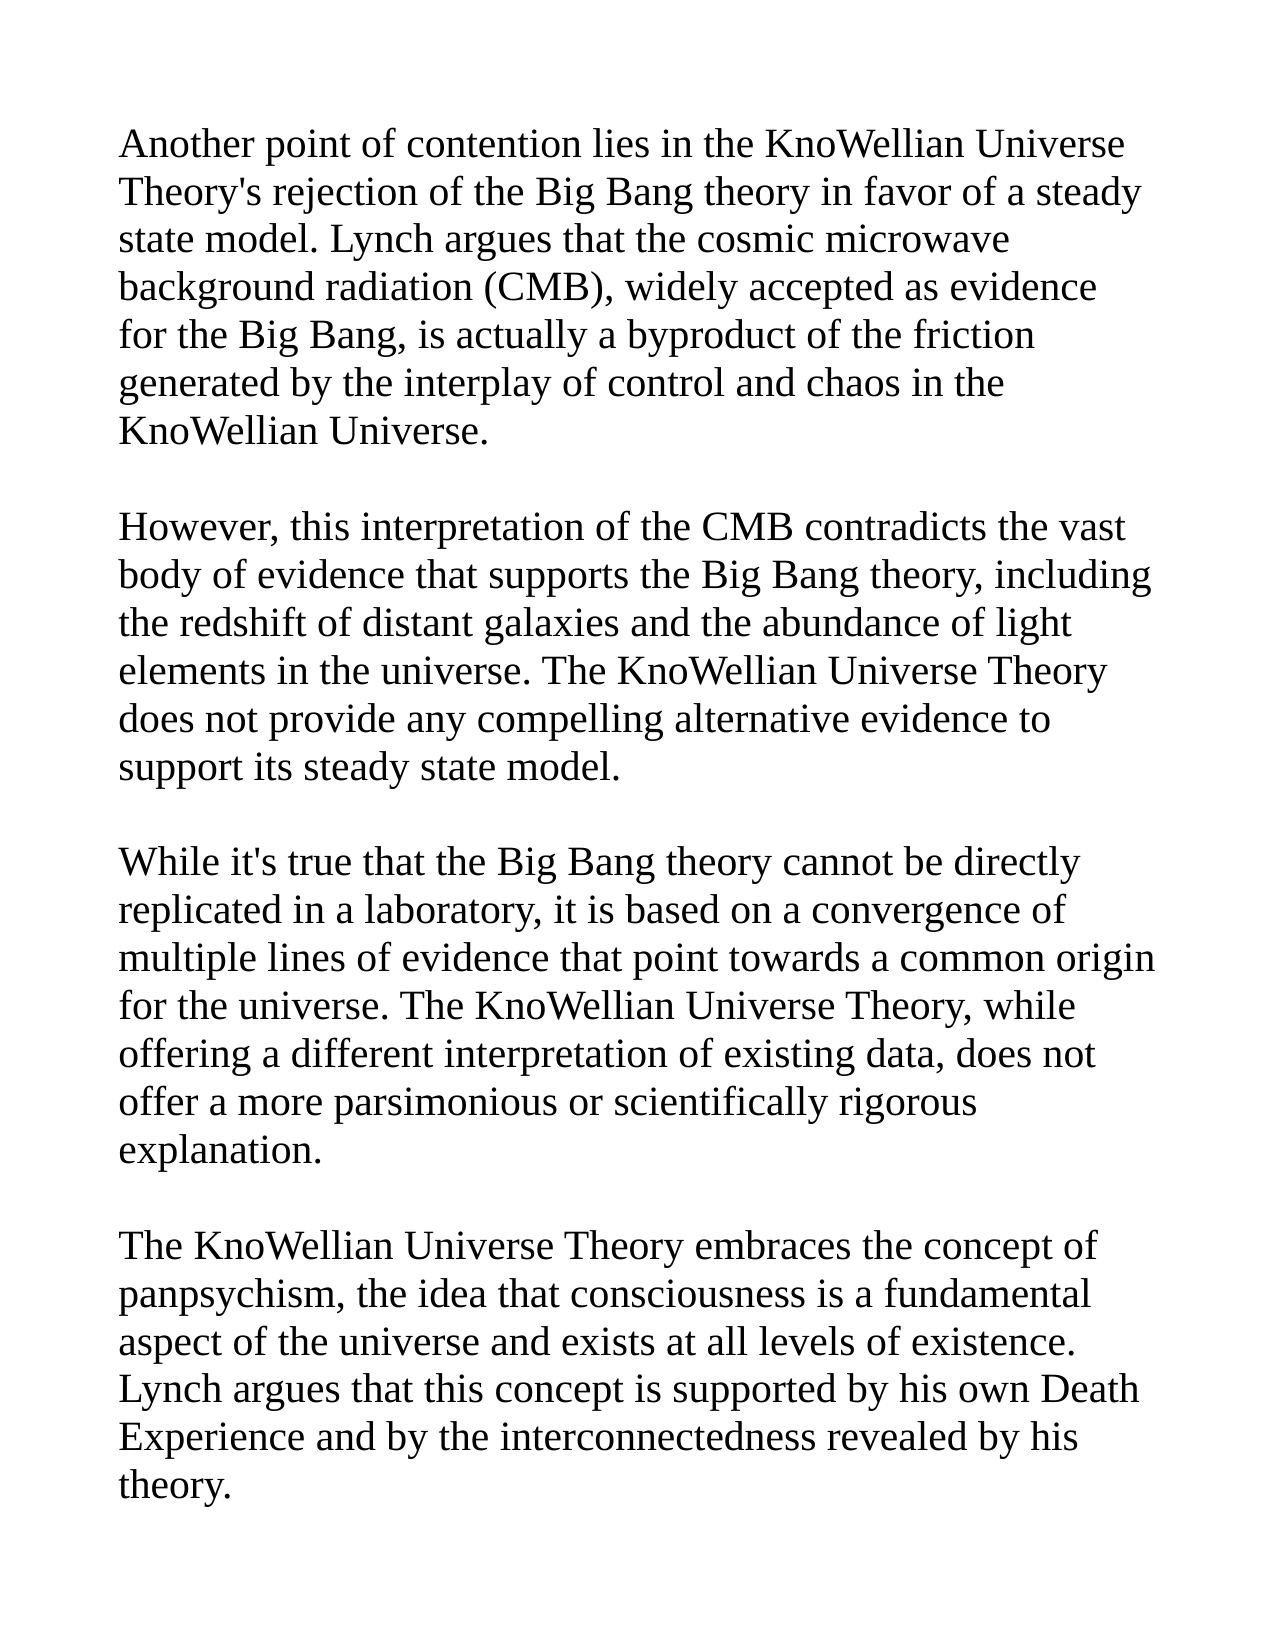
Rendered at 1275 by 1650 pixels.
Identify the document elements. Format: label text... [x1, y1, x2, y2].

text The KnoWellian Universe Theory embraces the concept of panpsychism, the idea that consciousness is a fundamental aspect of the universe and exists at all levels of existence. Lynch argues that this concept is supported by his own Death Experience and by the interconnectedness revealed by his theory. [118, 1220, 1157, 1508]
text However, this interpretation of the CMB contradicts the vast body of evidence that supports the Big Bang theory, including the redshift of distant galaxies and the abundance of light elements in the universe. The KnoWellian Universe Theory does not provide any compelling alternative evidence to support its steady state model. [118, 501, 1157, 789]
text Another point of contention lies in the KnoWellian Universe Theory's rejection of the Big Bang theory in favor of a steady state model. Lynch argues that the cosmic microwave background radiation (CMB), widely accepted as evidence for the Big Bang, is actually a byproduct of the friction generated by the interplay of control and chaos in the KnoWellian Universe. [118, 118, 1157, 453]
text While it's true that the Big Bang theory cannot be directly replicated in a laboratory, it is based on a convergence of multiple lines of evidence that point towards a common origin for the universe. The KnoWellian Universe Theory, while offering a different interpretation of existing data, does not offer a more parsimonious or scientifically rigorous explanation. [118, 837, 1157, 1172]
